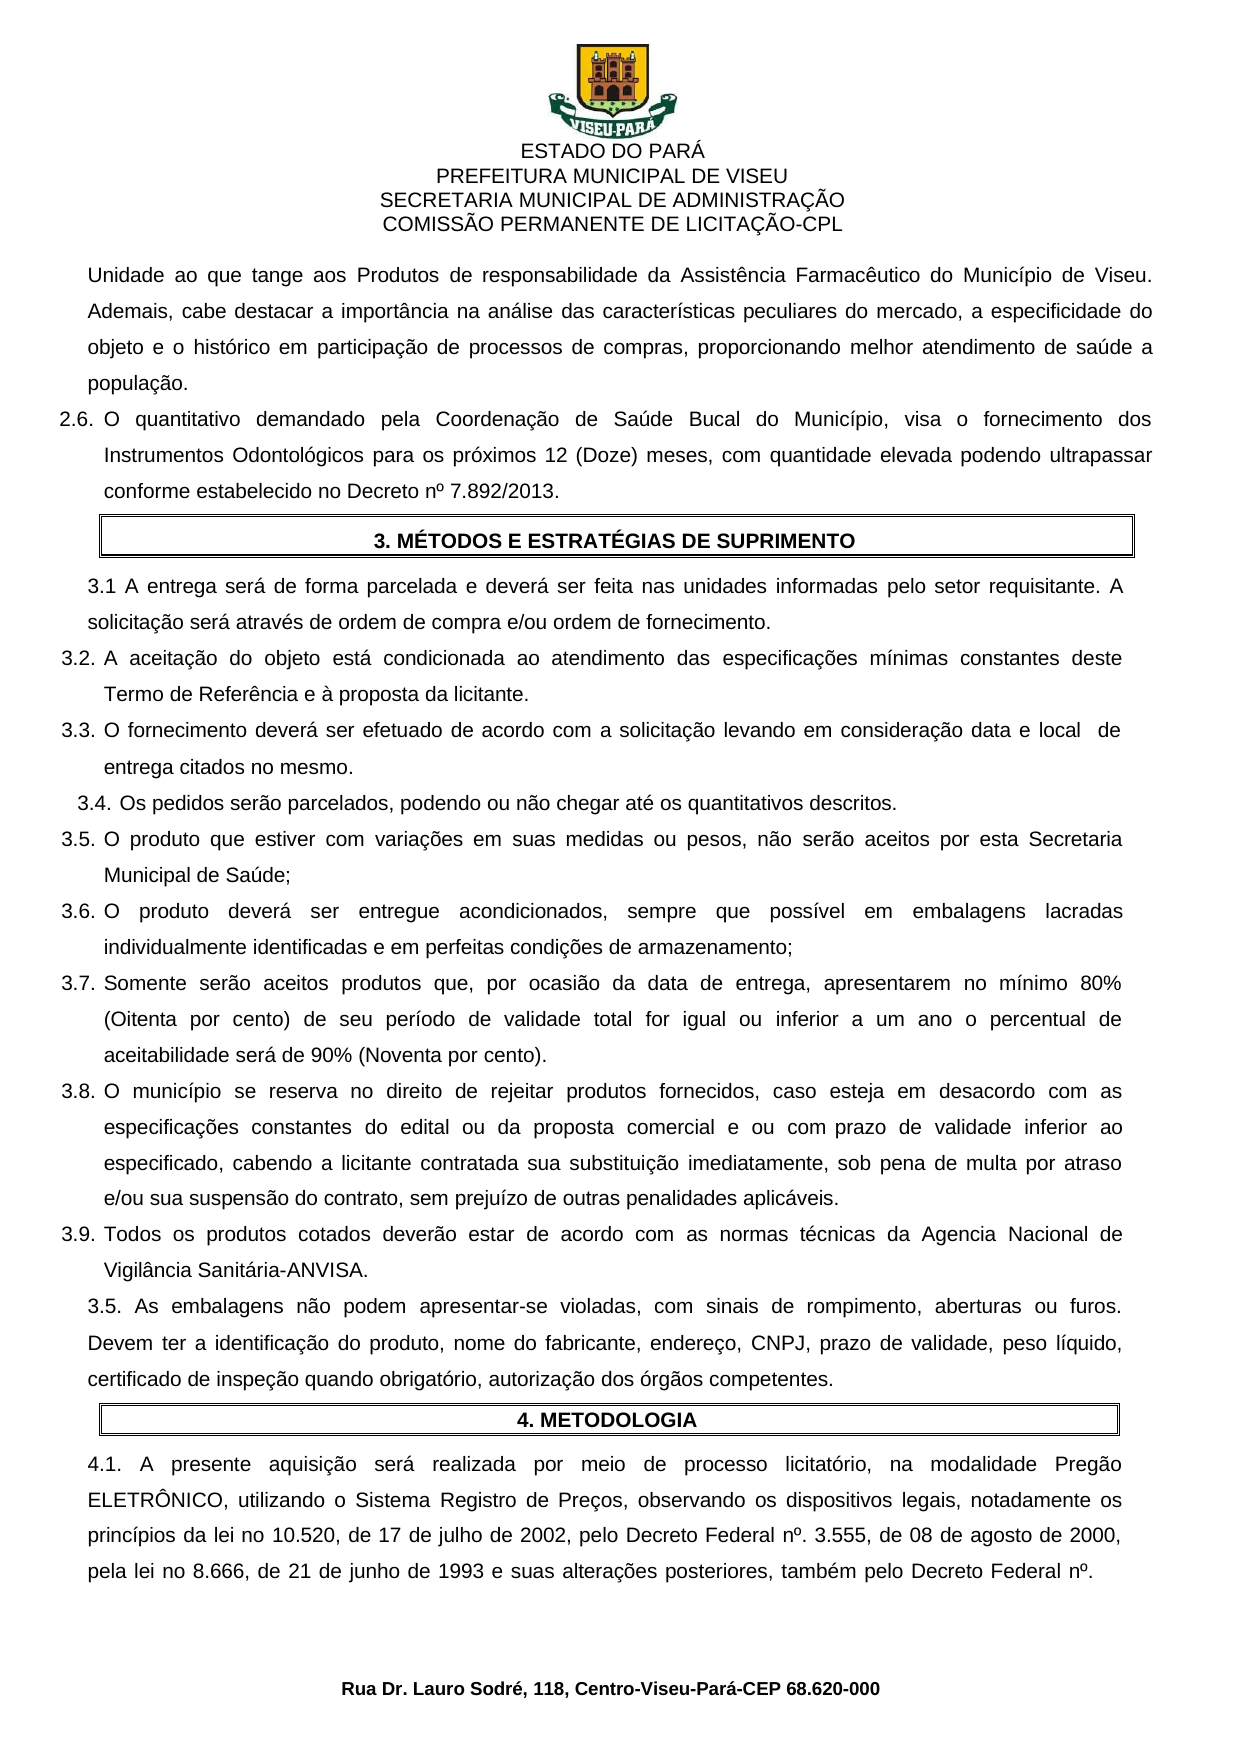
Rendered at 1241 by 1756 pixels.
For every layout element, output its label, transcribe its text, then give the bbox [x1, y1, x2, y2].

list Os pedidos serão parcelados, podendo ou não chegar até os quantitativos descritos. [103, 791, 1163, 815]
text 3. MÉTODOS E ESTRATÉGIAS DE SUPRIMENTO [373, 529, 1132, 553]
list A aceitação do objeto está condicionada ao atendimento das especificações mínimas constantes deste Termo de Referência e à proposta da licitante. [87, 646, 1123, 706]
list O fornecimento deverá ser efetuado de acordo com a solicitação levando em consideração data e local de entrega citados no mesmo. [87, 718, 1122, 778]
text 4.1. A presente aquisição será realizada por meio de processo licitatório, na modalidade Pregão ELETRÔNICO, utilizando o Sistema Registro de Preços, observando os dispositivos legais, notadamente os princípios da lei no 10.520, de 17 de julho de 2002, pelo Decreto Federal nº. 3.555, de 08 de agosto de 2000, pela lei no 8.666, de 21 de junho de 1993 e suas alterações posteriores, também pelo Decreto Federal nº. [87, 1452, 1123, 1583]
text Unidade ao que tange aos Produtos de responsabilidade da Assistência Farmacêutico do Município de Viseu. Ademais, cabe destacar a importância na análise das características peculiares do mercado, a especificidade do objeto e o histórico em participação de processos de compras, proporcionando melhor atendimento de saúde a população. [87, 263, 1153, 395]
text 3.1 A entrega será de forma parcelada e deverá ser feita nas unidades informadas pelo setor requisitante. A solicitação será através de ordem de compra e/ou ordem de fornecimento. [87, 574, 1123, 634]
text 3.5. As embalagens não podem apresentar-se violadas, com sinais de rompimento, aberturas ou furos. Devem ter a identificação do produto, nome do fabricante, endereço, CNPJ, prazo de validade, peso líquido, certificado de inspeção quando obrigatório, autorização dos órgãos competentes. [87, 1294, 1123, 1391]
list O quantitativo demandado pela Coordenação de Saúde Bucal do Município, visa o fornecimento dos Instrumentos Odontológicos para os próximos 12 (Doze) meses, com quantidade elevada podendo ultrapassar conforme estabelecido no Decreto nº 7.892/2013. [87, 407, 1152, 502]
list O produto deverá ser entregue acondicionados, sempre que possível em embalagens lacradas individualmente identificadas e em perfeitas condições de armazenamento; [87, 899, 1123, 959]
list Todos os produtos cotados deverão estar de acordo com as normas técnicas da Agencia Nacional de Vigilância Sanitária-ANVISA. [87, 1222, 1123, 1282]
list O município se reserva no direito de rejeitar produtos fornecidos, caso esteja em desacordo com as especificações constantes do edital ou da proposta comercial e ou com prazo de validade inferior ao especificado, cabendo a licitante contratada sua substituição imediatamente, sob pena de multa por atraso e/ou sua suspensão do contrato, sem prejuízo de outras penalidades aplicáveis. [87, 1079, 1123, 1210]
text 4. METODOLOGIA [517, 1407, 1117, 1431]
list Somente serão aceitos produtos que, por ocasião da data de entrega, apresentarem no mínimo 80% (Oitenta por cento) de seu período de validade total for igual ou inferior a um ano o percentual de aceitabilidade será de 90% (Noventa por cento). [87, 971, 1123, 1067]
list O produto que estiver com variações em suas medidas ou pesos, não serão aceitos por esta Secretaria Municipal de Saúde; [87, 827, 1123, 886]
